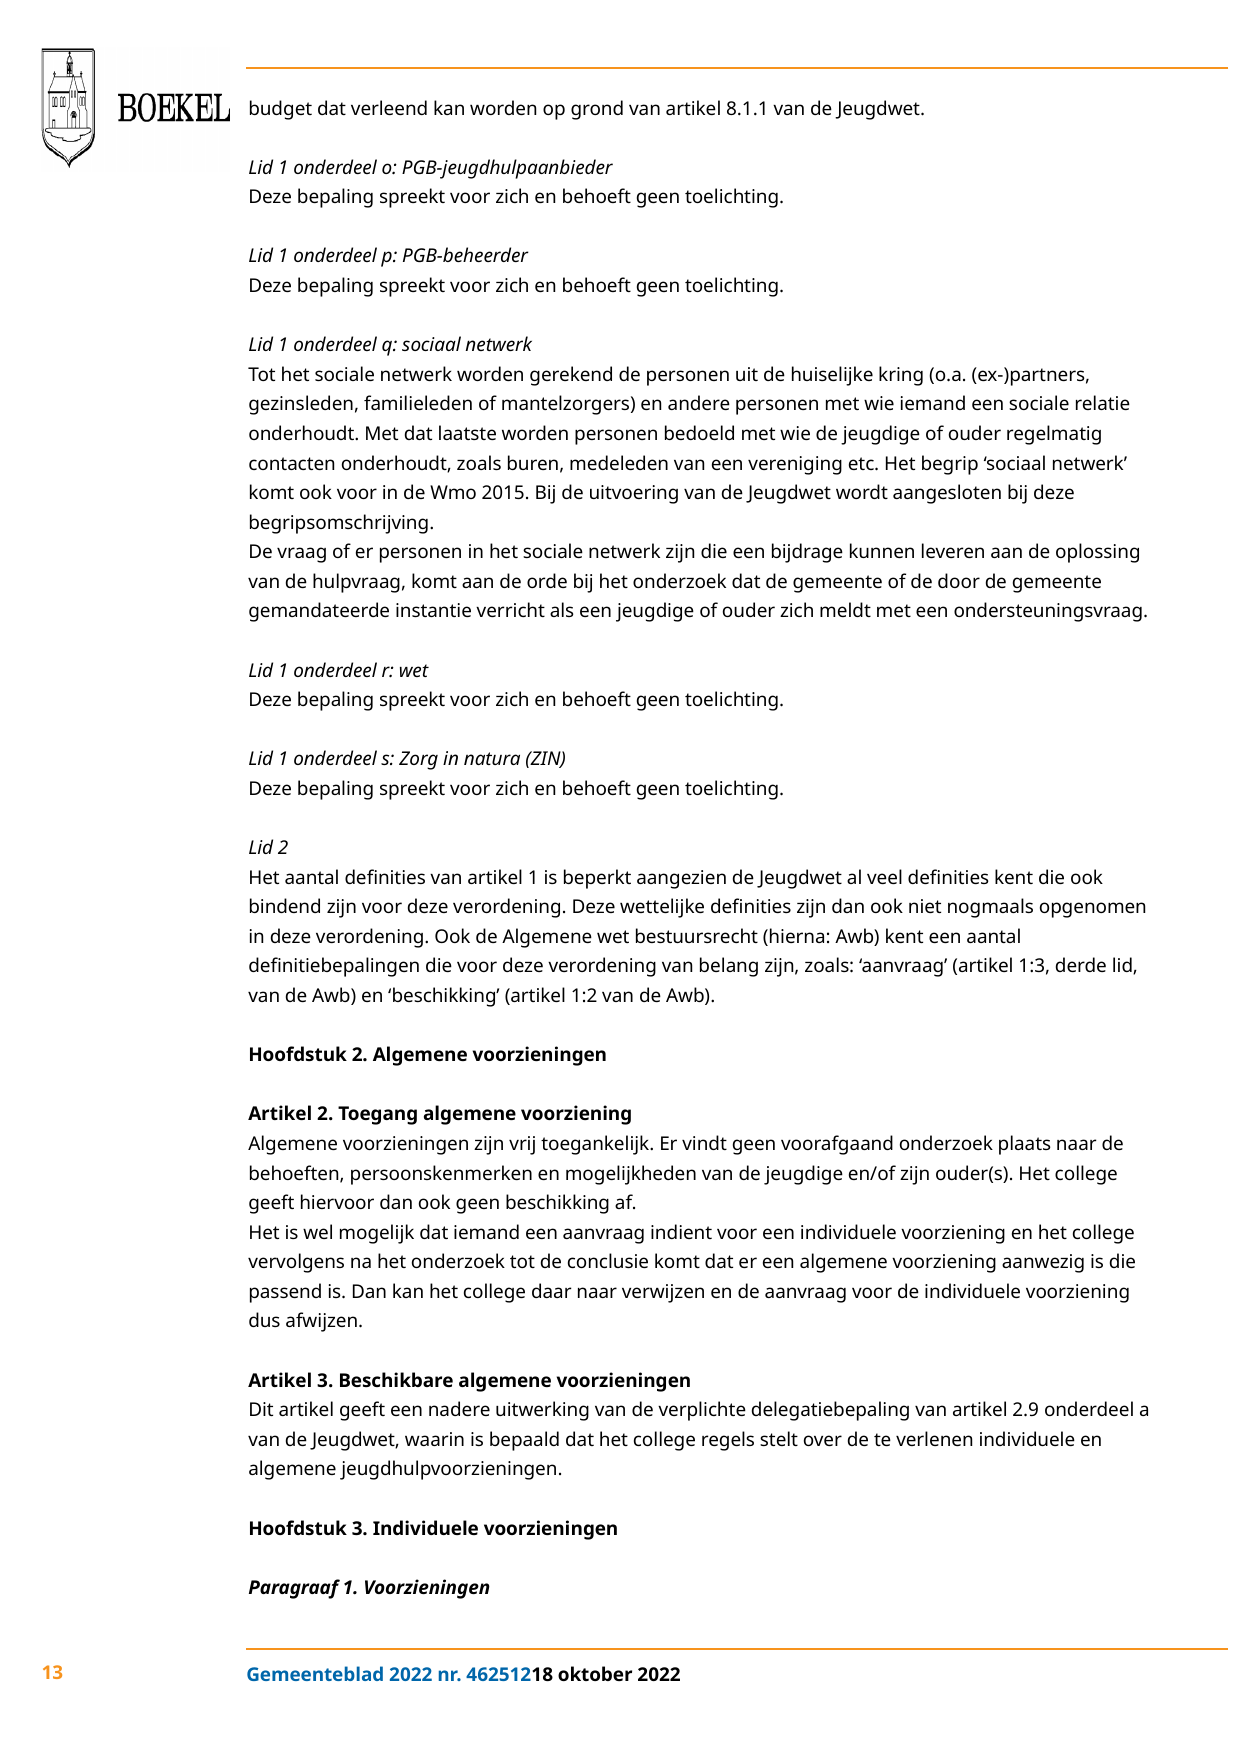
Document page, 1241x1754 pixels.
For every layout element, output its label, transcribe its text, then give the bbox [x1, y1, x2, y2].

text budget dat verleend kan worden op grond van artikel 8.1.1 van de Jeugdwet. [248, 95, 1152, 121]
text Hoofdstuk 2. Algemene voorzieningen [248, 1041, 1152, 1067]
text Lid 1 onderdeel s: Zorg in natura (ZIN) [248, 746, 1152, 771]
text Tot het sociale netwerk worden gerekend de personen uit de huiselijke kring (o.a. (ex-)partners, gezinsleden, familieleden of mantelzorgers) en andere personen met wie iemand een sociale relatie onderhoudt. Met dat laatste worden personen bedoeld met wie de jeugdige of ouder regelmatig contacten onderhoudt, zoals buren, medeleden van een vereniging etc. Het begrip ‘sociaal netwerk’ komt ook voor in de Wmo 2015. Bij de uitvoering van de Jeugdwet wordt aangesloten bij deze begripsomschrijving. [248, 361, 1152, 535]
text Deze bepaling spreekt voor zich en behoeft geen toelichting. [248, 272, 1152, 298]
picture [41, 47, 231, 172]
text Het aantal definities van artikel 1 is beperkt aangezien de Jeugdwet al veel definities kent die ook bindend zijn voor deze verordening. Deze wettelijke definities zijn dan ook niet nogmaals opgenomen in deze verordening. Ook de Algemene wet bestuursrecht (hierna: Awb) kent een aantal definitiebepalingen die voor deze verordening van belang zijn, zoals: ‘aanvraag’ (artikel 1:3, derde lid, van de Awb) en ‘beschikking’ (artikel 1:2 van de Awb). [248, 864, 1152, 1008]
text Deze bepaling spreekt voor zich en behoeft geen toelichting. [248, 775, 1152, 801]
text Deze bepaling spreekt voor zich en behoeft geen toelichting. [248, 686, 1152, 712]
text Algemene voorzieningen zijn vrij toegankelijk. Er vindt geen voorafgaand onderzoek plaats naar de behoeften, persoonskenmerken en mogelijkheden van de jeugdige en/of zijn ouder(s). Het college geeft hiervoor dan ook geen beschikking af. [248, 1130, 1152, 1215]
text Artikel 3. Beschikbare algemene voorzieningen [248, 1367, 1152, 1393]
text Deze bepaling spreekt voor zich en behoeft geen toelichting. [248, 183, 1152, 209]
text De vraag of er personen in het sociale netwerk zijn die een bijdrage kunnen leveren aan de oplossing van de hulpvraag, komt aan de orde bij het onderzoek dat de gemeente of de door de gemeente gemandateerde instantie verricht als een jeugdige of ouder zich meldt met een ondersteuningsvraag. [248, 538, 1152, 623]
text Lid 1 onderdeel p: PGB-beheerder [248, 243, 1152, 268]
text Artikel 2. Toegang algemene voorziening [248, 1101, 1152, 1126]
text Het is wel mogelijk dat iemand een aanvraag indient voor een individuele voorziening en het college vervolgens na het onderzoek tot de conclusie komt dat er een algemene voorziening aanwezig is die passend is. Dan kan het college daar naar verwijzen en de aanvraag voor de individuele voorziening dus afwijzen. [248, 1219, 1152, 1333]
text Lid 1 onderdeel q: sociaal netwerk [248, 331, 1152, 357]
text Paragraaf 1. Voorzieningen [248, 1574, 1152, 1600]
text Dit artikel geeft een nadere uitwerking van de verplichte delegatiebepaling van artikel 2.9 onderdeel a van de Jeugdwet, waarin is bepaald dat het college regels stelt over de te verlenen individuele en algemene jeugdhulpvoorzieningen. [248, 1396, 1152, 1481]
text Lid 2 [248, 834, 1152, 860]
text Lid 1 onderdeel o: PGB-jeugdhulpaanbieder [248, 154, 1152, 180]
text Lid 1 onderdeel r: wet [248, 657, 1152, 683]
text Hoofdstuk 3. Individuele voorzieningen [248, 1515, 1152, 1541]
